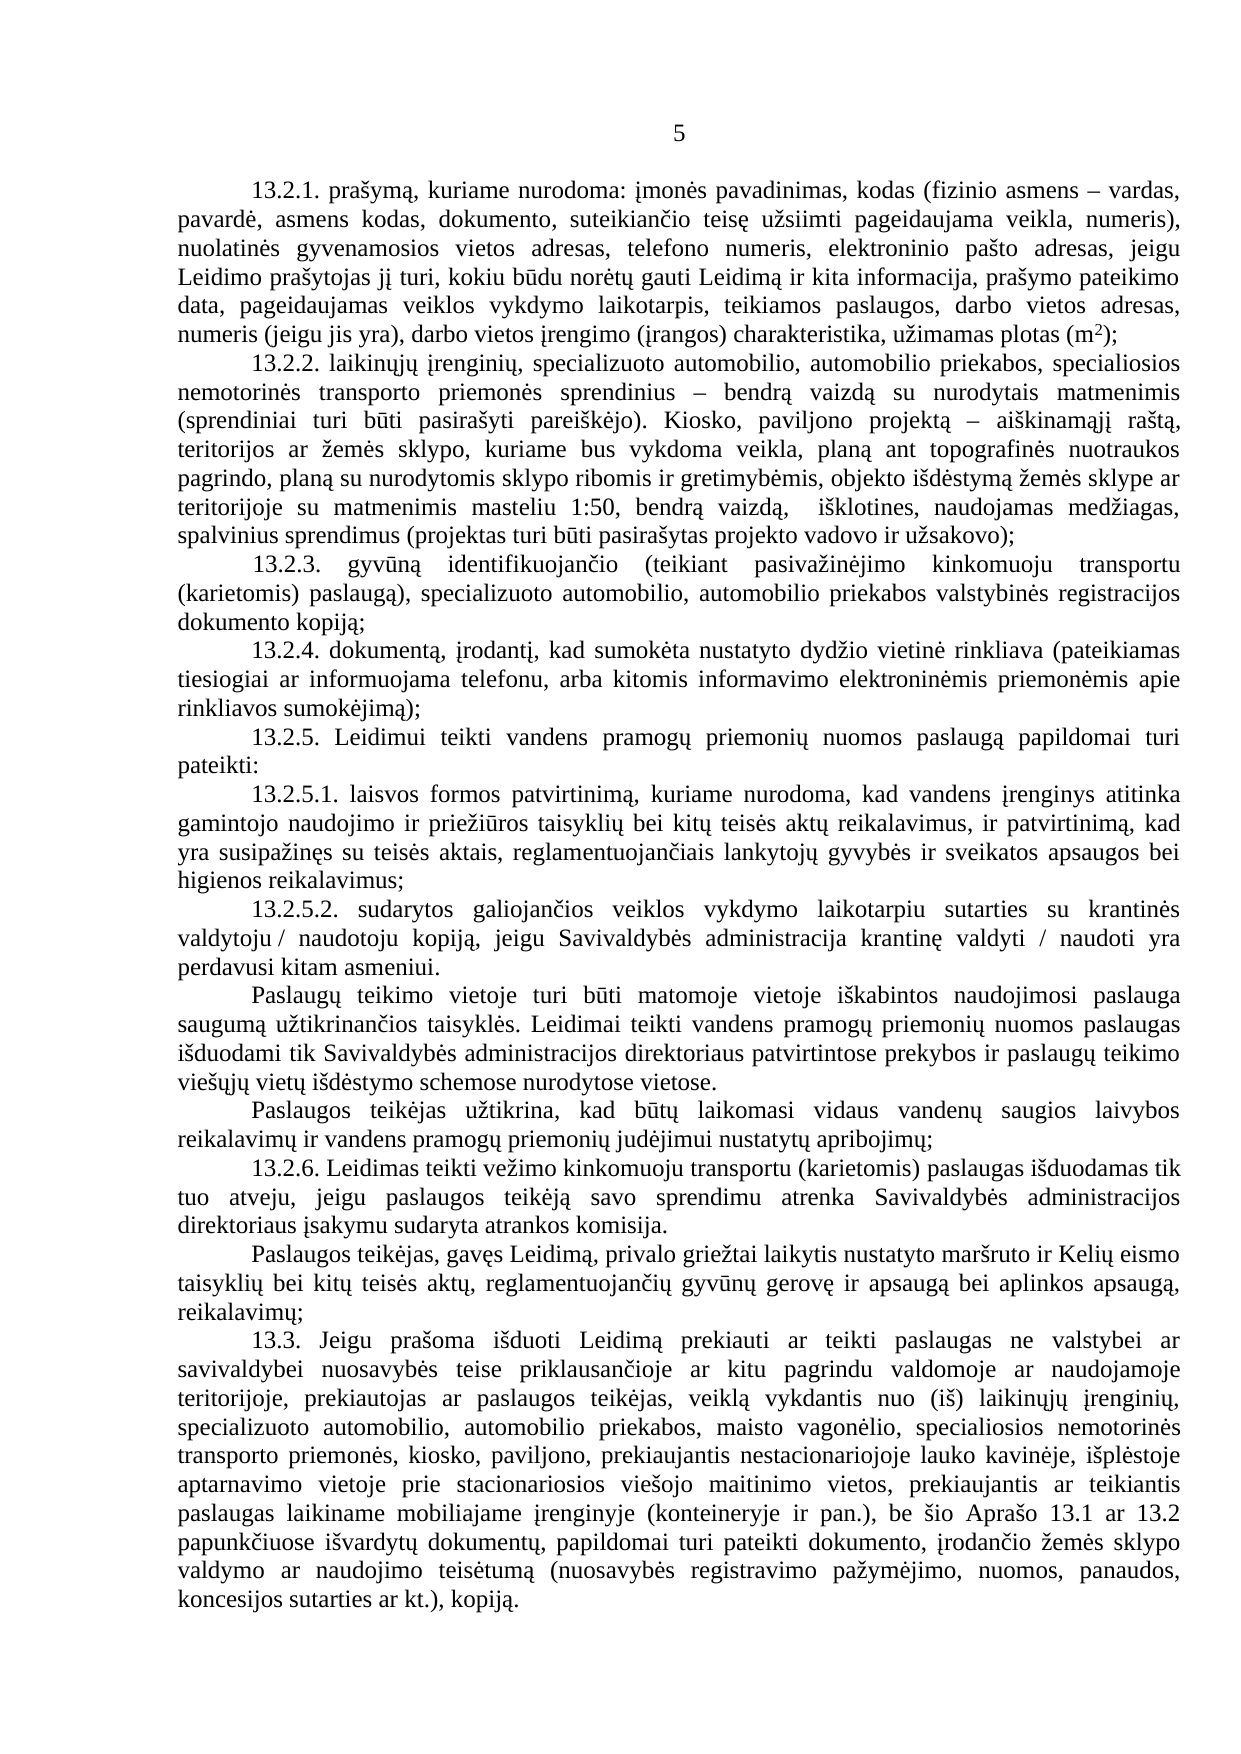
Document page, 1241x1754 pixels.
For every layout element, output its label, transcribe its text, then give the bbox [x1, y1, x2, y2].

text 13.2.5. Leidimui teikti vandens pramogų priemonių nuomos paslaugą papildomai turi pateikti: [177, 722, 1181, 779]
text 13.2.6. Leidimas teikti vežimo kinkomuoju transportu (karietomis) paslaugas išduodamas tik tuo atveju, jeigu paslaugos teikėją savo sprendimu atrenka Savivaldybės administracijos direktoriaus įsakymu sudaryta atrankos komisija. [177, 1153, 1181, 1239]
text 13.2.4. dokumentą, įrodantį, kad sumokėta nustatyto dydžio vietinė rinkliava (pateikiamas tiesiogiai ar informuojama telefonu, arba kitomis informavimo elektroninėmis priemonėmis apie rinkliavos sumokėjimą); [177, 636, 1181, 722]
text 13.2.3. gyvūną identifikuojančio (teikiant pasivažinėjimo kinkomuoju transportu (karietomis) paslaugą), specializuoto automobilio, automobilio priekabos valstybinės registracijos dokumento kopiją; [177, 549, 1181, 636]
text 13.2.5.1. laisvos formos patvirtinimą, kuriame nurodoma, kad vandens įrenginys atitinka gamintojo naudojimo ir priežiūros taisyklių bei kitų teisės aktų reikalavimus, ir patvirtinimą, kad yra susipažinęs su teisės aktais, reglamentuojančiais lankytojų gyvybės ir sveikatos apsaugos bei higienos reikalavimus; [177, 779, 1181, 894]
text 13.3. Jeigu prašoma išduoti Leidimą prekiauti ar teikti paslaugas ne valstybei ar savivaldybei nuosavybės teise priklausančioje ar kitu pagrindu valdomoje ar naudojamoje teritorijoje, prekiautojas ar paslaugos teikėjas, veiklą vykdantis nuo (iš) laikinųjų įrenginių, specializuoto automobilio, automobilio priekabos, maisto vagonėlio, specialiosios nemotorinės transporto priemonės, kiosko, paviljono, prekiaujantis nestacionariojoje lauko kavinėje, išplėstoje aptarnavimo vietoje prie stacionariosios viešojo maitinimo vietos, prekiaujantis ar teikiantis paslaugas laikiname mobiliajame įrenginyje (konteineryje ir pan.), be šio Aprašo 13.1 ar 13.2 papunkčiuose išvardytų dokumentų, papildomai turi pateikti dokumento, įrodančio žemės sklypo valdymo ar naudojimo teisėtumą (nuosavybės registravimo pažymėjimo, nuomos, panaudos, koncesijos sutarties ar kt.), kopiją. [177, 1326, 1181, 1613]
text Paslaugos teikėjas, gavęs Leidimą, privalo griežtai laikytis nustatyto maršruto ir Kelių eismo taisyklių bei kitų teisės aktų, reglamentuojančių gyvūnų gerovę ir apsaugą bei aplinkos apsaugą, reikalavimų; [177, 1239, 1181, 1326]
text Paslaugos teikėjas užtikrina, kad būtų laikomasi vidaus vandenų saugios laivybos reikalavimų ir vandens pramogų priemonių judėjimui nustatytų apribojimų; [177, 1096, 1181, 1153]
text 13.2.2. laikinųjų įrenginių, specializuoto automobilio, automobilio priekabos, specialiosios nemotorinės transporto priemonės sprendinius – bendrą vaizdą su nurodytais matmenimis (sprendiniai turi būti pasirašyti pareiškėjo). Kiosko, paviljono projektą – aiškinamąjį raštą, teritorijos ar žemės sklypo, kuriame bus vykdoma veikla, planą ant topografinės nuotraukos pagrindo, planą su nurodytomis sklypo ribomis ir gretimybėmis, objekto išdėstymą žemės sklype ar teritorijoje su matmenimis masteliu 1:50, bendrą vaizdą, išklotines, naudojamas medžiagas, spalvinius sprendimus (projektas turi būti pasirašytas projekto vadovo ir užsakovo); [177, 348, 1181, 549]
text 13.2.5.2. sudarytos galiojančios veiklos vykdymo laikotarpiu sutarties su krantinės valdytoju / naudotoju kopiją, jeigu Savivaldybės administracija krantinę valdyti / naudoti yra perdavusi kitam asmeniui. [177, 894, 1181, 981]
text 13.2.1. prašymą, kuriame nurodoma: įmonės pavadinimas, kodas (fizinio asmens – vardas, pavardė, asmens kodas, dokumento, suteikiančio teisę užsiimti pageidaujama veikla, numeris), nuolatinės gyvenamosios vietos adresas, telefono numeris, elektroninio pašto adresas, jeigu Leidimo prašytojas jį turi, kokiu būdu norėtų gauti Leidimą ir kita informacija, prašymo pateikimo data, pageidaujamas veiklos vykdymo laikotarpis, teikiamos paslaugos, darbo vietos adresas, numeris (jeigu jis yra), darbo vietos įrengimo (įrangos) charakteristika, užimamas plotas (m2); [177, 176, 1181, 348]
text Paslaugų teikimo vietoje turi būti matomoje vietoje iškabintos naudojimosi paslauga saugumą užtikrinančios taisyklės. Leidimai teikti vandens pramogų priemonių nuomos paslaugas išduodami tik Savivaldybės administracijos direktoriaus patvirtintose prekybos ir paslaugų teikimo viešųjų vietų išdėstymo schemose nurodytose vietose. [177, 981, 1181, 1096]
